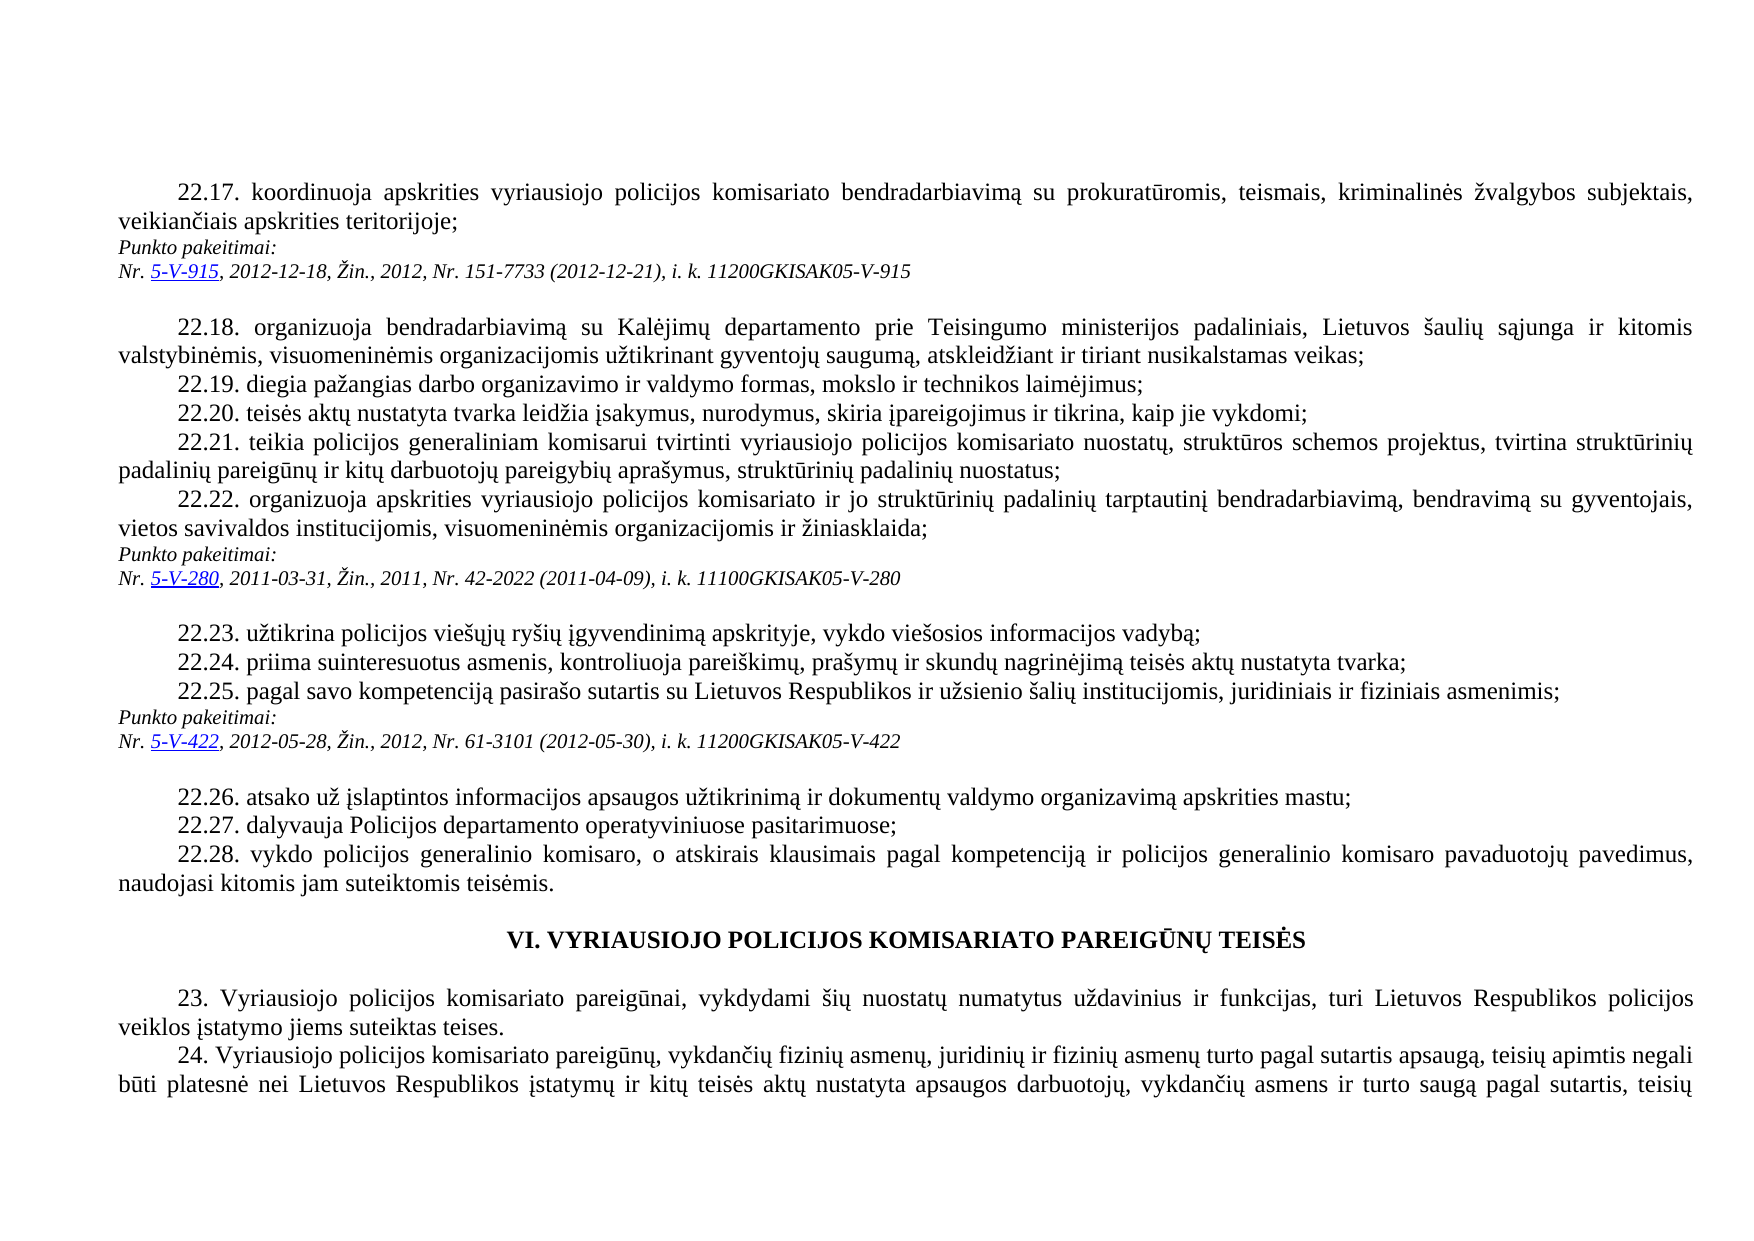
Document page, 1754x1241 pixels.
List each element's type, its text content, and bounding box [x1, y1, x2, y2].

text Nr. 5-V-915, 2012-12-18, Žin., 2012, Nr. 151-7733 (2012-12-21), i. k. 11200GKISAK05-V-915 [118, 259, 1695, 283]
text 24. Vyriausiojo policijos komisariato pareigūnų, vykdančių fizinių asmenų, juridinių ir fizinių asmenų turto pagal sutartis apsaugą, teisių apimtis negali būti platesnė nei Lietuvos Respublikos įstatymų ir kitų teisės aktų nustatyta apsaugos darbuotojų, vykdančių asmens ir turto saugą pagal sutartis, teisių [118, 1040, 1695, 1098]
text Punkto pakeitimai: [118, 542, 1695, 566]
text 22.26. atsako už įslaptintos informacijos apsaugos užtikrinimą ir dokumentų valdymo organizavimą apskrities mastu; [118, 782, 1695, 810]
text Nr. 5-V-422, 2012-05-28, Žin., 2012, Nr. 61-3101 (2012-05-30), i. k. 11200GKISAK05-V-422 [118, 729, 1695, 753]
text 22.28. vykdo policijos generalinio komisaro, o atskirais klausimais pagal kompetenciją ir policijos generalinio komisaro pavaduotojų pavedimus, naudojasi kitomis jam suteiktomis teisėmis. [118, 839, 1695, 897]
text 22.18. organizuoja bendradarbiavimą su Kalėjimų departamento prie Teisingumo ministerijos padaliniais, Lietuvos šaulių sąjunga ir kitomis valstybinėmis, visuomeninėmis organizacijomis užtikrinant gyventojų saugumą, atskleidžiant ir tiriant nusikalstamas veikas; [118, 312, 1695, 369]
text 22.27. dalyvauja Policijos departamento operatyviniuose pasitarimuose; [118, 810, 1695, 839]
text Nr. 5-V-280, 2011-03-31, Žin., 2011, Nr. 42-2022 (2011-04-09), i. k. 11100GKISAK05-V-280 [118, 566, 1695, 590]
text 22.21. teikia policijos generaliniam komisarui tvirtinti vyriausiojo policijos komisariato nuostatų, struktūros schemos projektus, tvirtina struktūrinių padalinių pareigūnų ir kitų darbuotojų pareigybių aprašymus, struktūrinių padalinių nuostatus; [118, 427, 1695, 484]
text Punkto pakeitimai: [118, 705, 1695, 729]
text 22.24. priima suinteresuotus asmenis, kontroliuoja pareiškimų, prašymų ir skundų nagrinėjimą teisės aktų nustatyta tvarka; [118, 647, 1695, 676]
text 22.22. organizuoja apskrities vyriausiojo policijos komisariato ir jo struktūrinių padalinių tarptautinį bendradarbiavimą, bendravimą su gyventojais, vietos savivaldos institucijomis, visuomeninėmis organizacijomis ir žiniasklaida; [118, 484, 1695, 542]
text 22.25. pagal savo kompetenciją pasirašo sutartis su Lietuvos Respublikos ir užsienio šalių institucijomis, juridiniais ir fiziniais asmenimis; [118, 676, 1695, 705]
text Punkto pakeitimai: [118, 235, 1695, 259]
text 23. Vyriausiojo policijos komisariato pareigūnai, vykdydami šių nuostatų numatytus uždavinius ir funkcijas, turi Lietuvos Respublikos policijos veiklos įstatymo jiems suteiktas teises. [118, 983, 1695, 1040]
text VI. VYRIAUSIOJO POLICIJOS KOMISARIATO pareigūnų teisės [118, 925, 1695, 954]
text 22.20. teisės aktų nustatyta tvarka leidžia įsakymus, nurodymus, skiria įpareigojimus ir tikrina, kaip jie vykdomi; [118, 398, 1695, 427]
text 22.19. diegia pažangias darbo organizavimo ir valdymo formas, mokslo ir technikos laimėjimus; [118, 369, 1695, 398]
text 22.23. užtikrina policijos viešųjų ryšių įgyvendinimą apskrityje, vykdo viešosios informacijos vadybą; [118, 618, 1695, 647]
text 22.17. koordinuoja apskrities vyriausiojo policijos komisariato bendradarbiavimą su prokuratūromis, teismais, kriminalinės žvalgybos subjektais, veikiančiais apskrities teritorijoje; [118, 177, 1695, 235]
